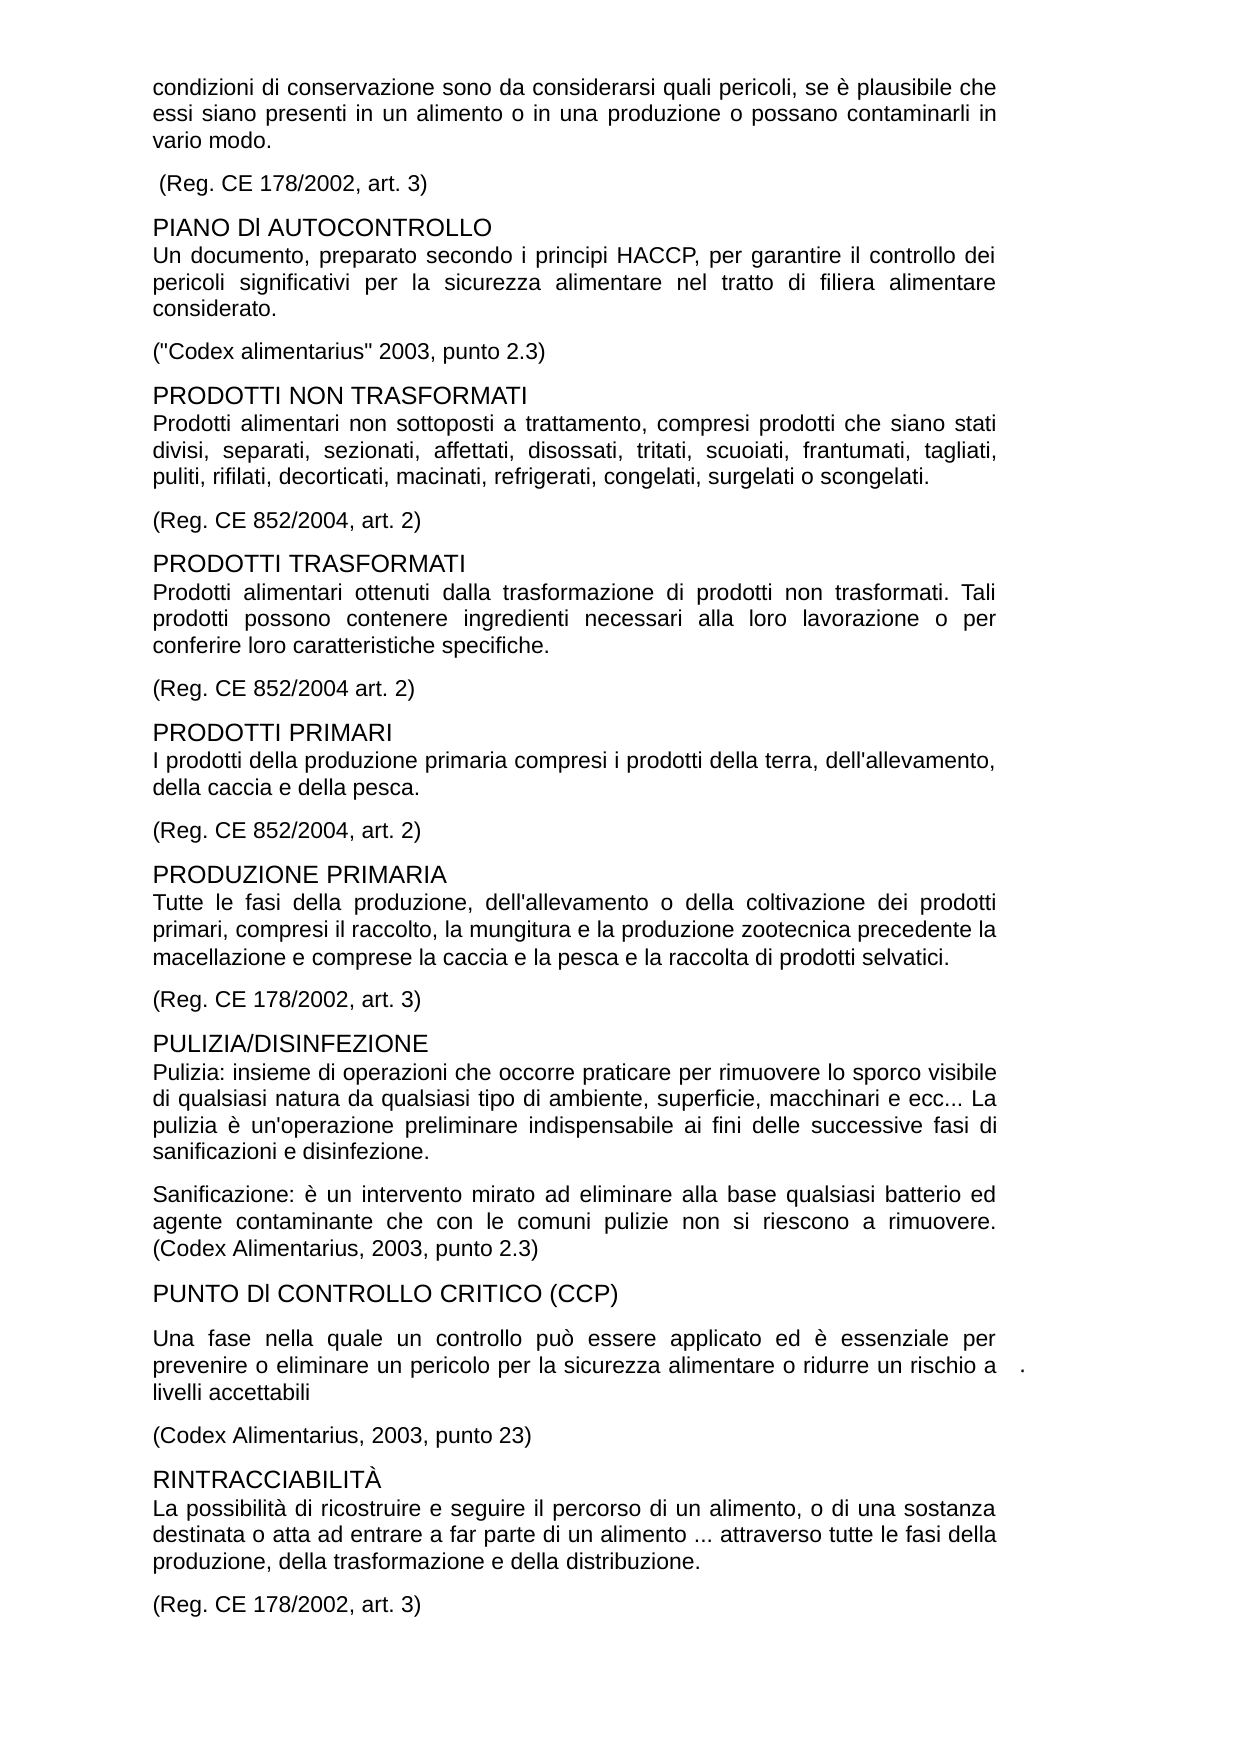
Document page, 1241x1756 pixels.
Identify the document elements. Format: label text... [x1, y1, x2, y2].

text (Reg. CE 178/2002, art. 3) [152, 986, 1132, 1013]
text (Reg. CE 852/2004 art. 2) [152, 675, 1132, 701]
text Tutte le fasi della produzione, dell'allevamento o della coltivazione dei prodotti primari, compresi il raccolto, la mungitura e la produzione zootecnica precedente la macellazione e comprese la caccia e la pesca e la raccolta di prodotti selvatici. [152, 889, 997, 970]
text Un documento, preparato secondo i principi HACCP, per garantire il controllo dei pericoli significativi per la sicurezza alimentare nel tratto di filiera alimentare considerato. [152, 242, 997, 321]
text PULIZIA/DISINFEZIONE [152, 1030, 1132, 1058]
text Pulizia: insieme di operazioni che occorre praticare per rimuovere lo sporco visibile di qualsiasi natura da qualsiasi tipo di ambiente, superficie, macchinari e ecc... La pulizia è un'operazione preliminare indispensabile ai fini delle successive fasi di sanificazioni e disinfezione. [152, 1058, 997, 1164]
text (Reg. CE 852/2004, art. 2) [152, 507, 1132, 533]
text Prodotti alimentari non sottoposti a trattamento, compresi prodotti che siano stati divisi, separati, sezionati, affettati, disossati, tritati, scuoiati, frantumati, tagliati, puliti, rifilati, decorticati, macinati, refrigerati, congelati, surgelati o scongelati. [152, 410, 997, 489]
text Una fase nella quale un controllo può essere applicato ed è essenziale per prevenire o eliminare un pericolo per la sicurezza alimentare o ridurre un rischio a livelli accettabili [152, 1325, 997, 1405]
text RINTRACCIABILITÀ [152, 1466, 1132, 1494]
text PRODOTTI PRIMARI [152, 718, 1132, 747]
text PUNTO Dl CONTROLLO CRITICO (CCP) [152, 1279, 1132, 1308]
text I prodotti della produzione primaria compresi i prodotti della terra, dell'allevamento, della caccia e della pesca. [152, 747, 997, 800]
text Prodotti alimentari ottenuti dalla trasformazione di prodotti non trasformati. Tali prodotti possono contenere ingredienti necessari alla loro lavorazione o per conferire loro caratteristiche specifiche. [152, 578, 997, 658]
text (Reg. CE 178/2002, art. 3) [159, 170, 1132, 196]
text PIANO Dl AUTOCONTROLLO [152, 213, 1132, 242]
text (Reg. CE 178/2002, art. 3) [152, 1591, 1132, 1617]
text PRODUZIONE PRIMARIA [152, 861, 1132, 889]
text ("Codex alimentarius" 2003, punto 2.3) [152, 338, 1132, 365]
text condizioni di conservazione sono da considerarsi quali pericoli, se è plausibile che essi siano presenti in un alimento o in una produzione o possano contaminarli in vario modo. [152, 73, 997, 153]
text (Reg. CE 852/2004, art. 2) [152, 817, 1132, 843]
text (Codex Alimentarius, 2003, punto 23) [152, 1422, 1132, 1449]
text La possibilità di ricostruire e seguire il percorso di un alimento, o di una sostanza destinata o atta ad entrare a far parte di un alimento ... attraverso tutte le fasi della produzione, della trasformazione e della distribuzione. [152, 1494, 997, 1574]
text Sanificazione: è un intervento mirato ad eliminare alla base qualsiasi batterio ed agente contaminante che con le comuni pulizie non si riescono a rimuovere.(Codex Alimentarius, 2003, punto 2.3) [152, 1181, 997, 1261]
text PRODOTTI NON TRASFORMATI [152, 381, 1132, 410]
text PRODOTTI TRASFORMATI [152, 550, 1132, 578]
